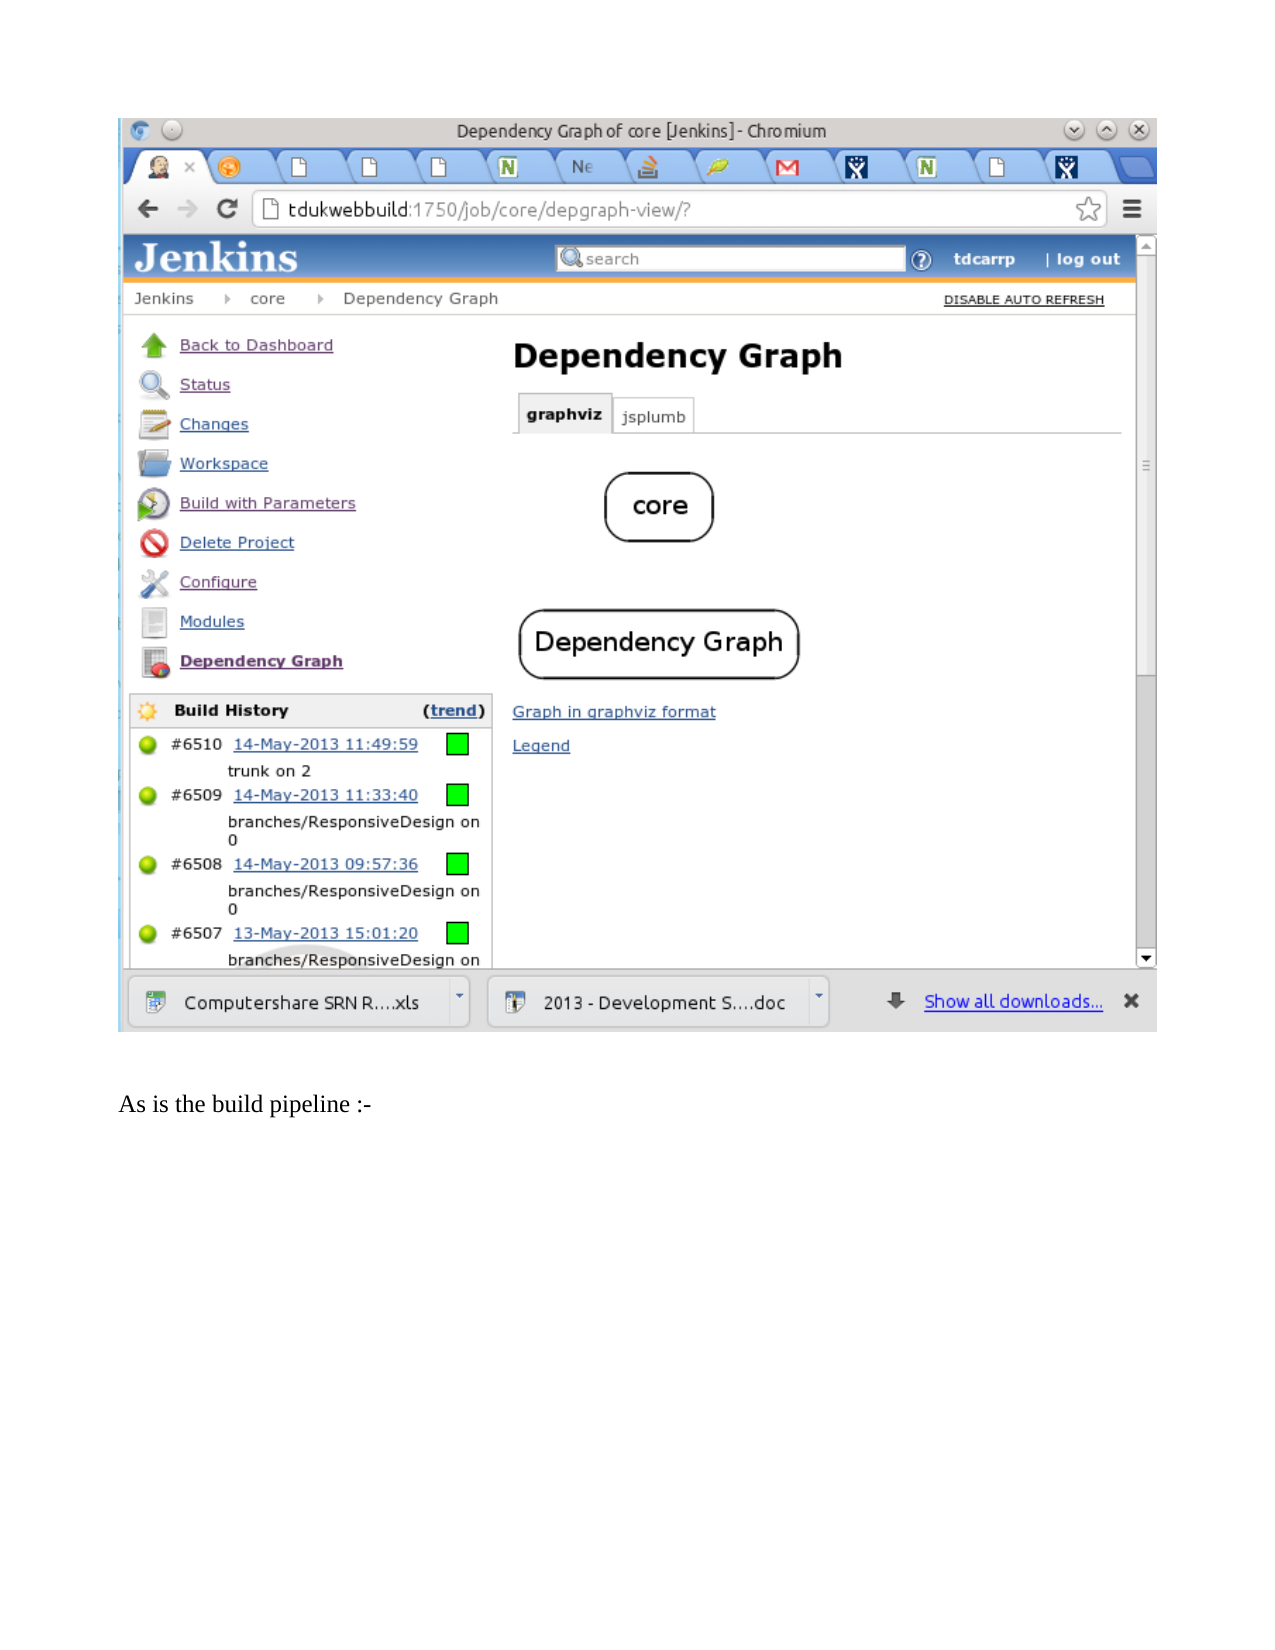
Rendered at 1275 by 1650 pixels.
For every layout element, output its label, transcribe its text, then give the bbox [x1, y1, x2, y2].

picture [118, 118, 1157, 1032]
text As is the build pipeline :- [118, 1089, 1157, 1118]
